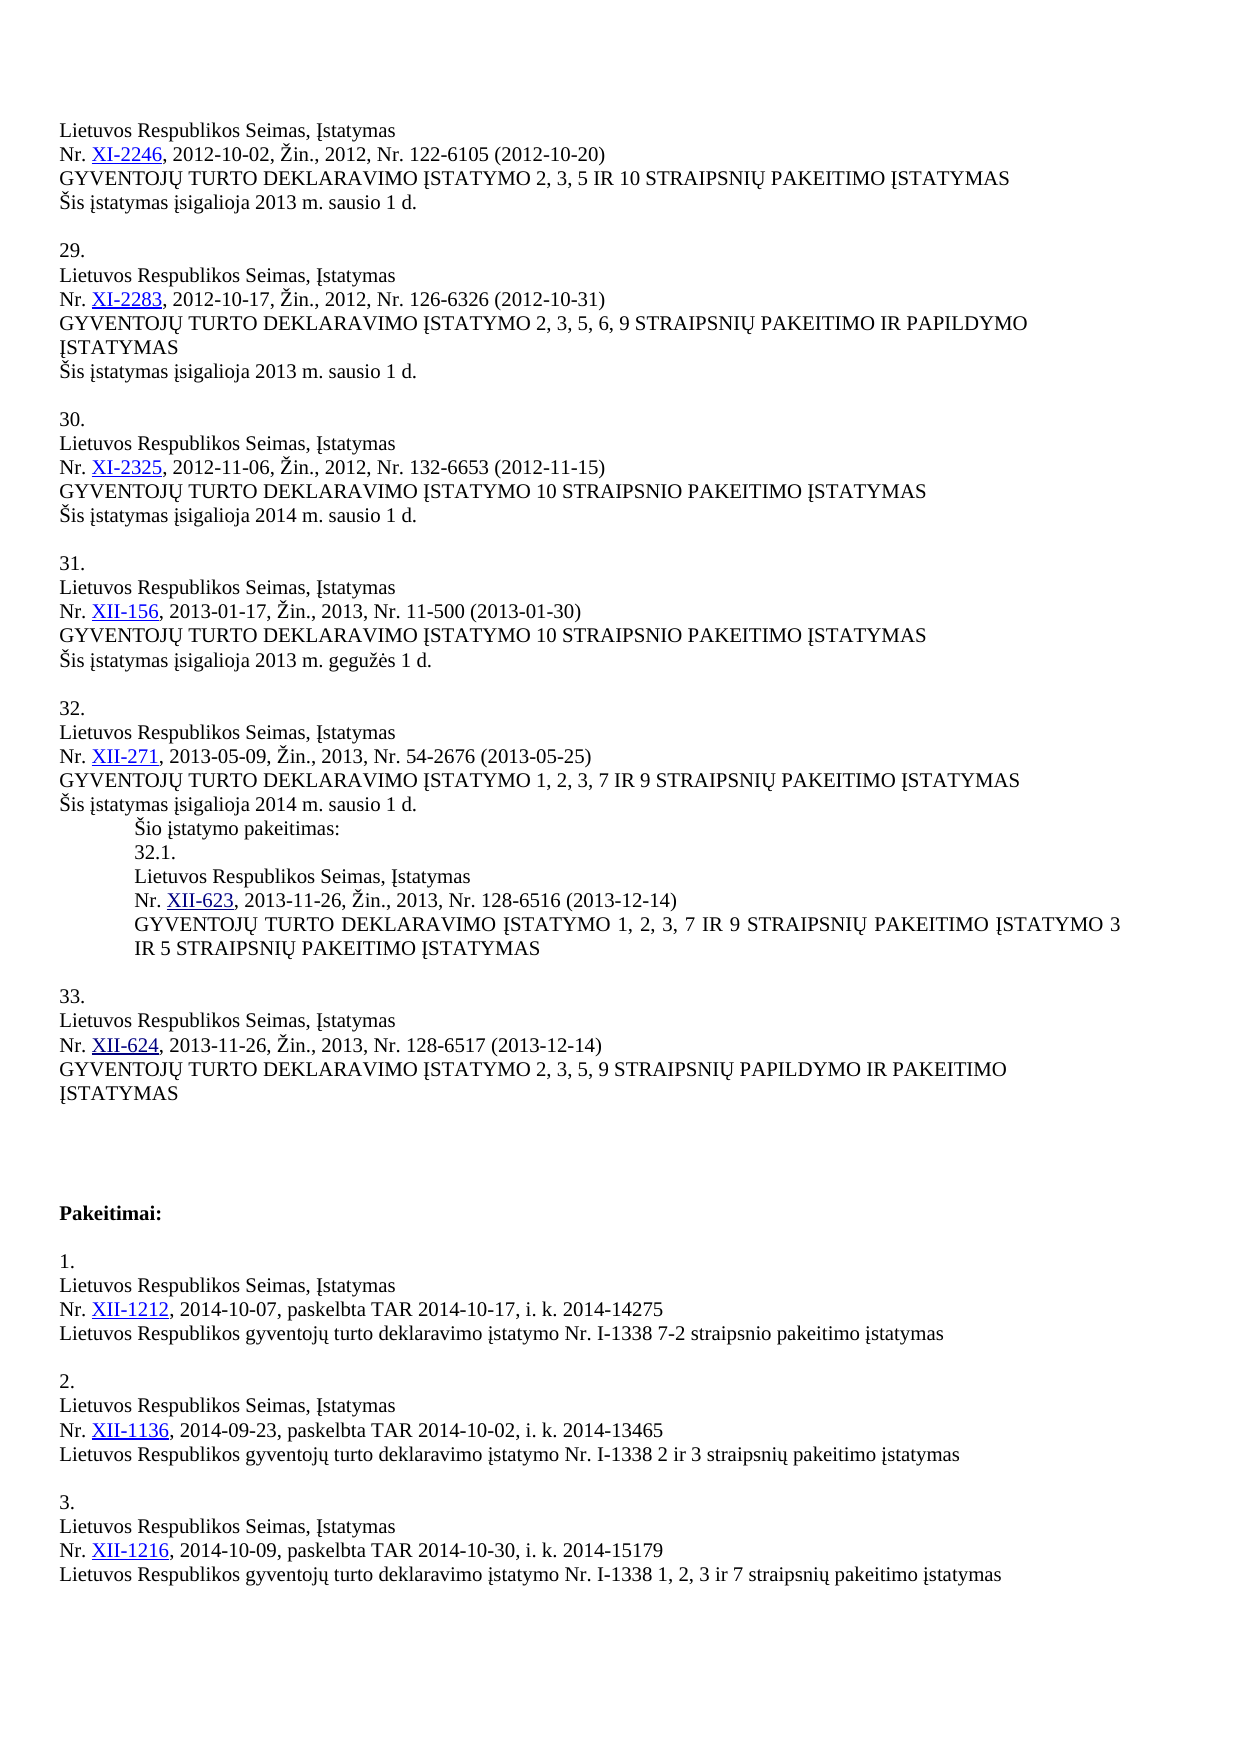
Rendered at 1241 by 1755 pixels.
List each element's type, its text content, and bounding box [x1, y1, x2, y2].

text Lietuvos Respublikos gyventojų turto deklaravimo įstatymo Nr. I-1338 2 ir 3 straipsnių pakeitimo įstatymas [59, 1442, 1122, 1466]
text GYVENTOJŲ TURTO DEKLARAVIMO ĮSTATYMO 2, 3, 5 IR 10 STRAIPSNIŲ PAKEITIMO ĮSTATYMAS [59, 166, 1122, 190]
text GYVENTOJŲ TURTO DEKLARAVIMO ĮSTATYMO 10 STRAIPSNIO PAKEITIMO ĮSTATYMAS [59, 623, 1122, 647]
text Lietuvos Respublikos Seimas, Įstatymas [59, 864, 1122, 888]
text Nr. XII-1216, 2014-10-09, paskelbta TAR 2014-10-30, i. k. 2014-15179 [59, 1538, 1122, 1562]
text Lietuvos Respublikos Seimas, Įstatymas [59, 575, 1122, 599]
text 31. [59, 551, 1122, 575]
text 29. [59, 238, 1122, 262]
text Lietuvos Respublikos Seimas, Įstatymas [59, 1514, 1122, 1538]
text Lietuvos Respublikos Seimas, Įstatymas [59, 720, 1122, 744]
text Šis įstatymas įsigalioja 2014 m. sausio 1 d. [59, 503, 1122, 527]
text Nr. XII-1136, 2014-09-23, paskelbta TAR 2014-10-02, i. k. 2014-13465 [59, 1417, 1122, 1442]
text Nr. XI-2246, 2012-10-02, Žin., 2012, Nr. 122-6105 (2012-10-20) [59, 142, 1122, 166]
text 32. [59, 696, 1122, 720]
text Nr. XI-2283, 2012-10-17, Žin., 2012, Nr. 126-6326 (2012-10-31) [59, 287, 1122, 311]
text Nr. XII-623, 2013-11-26, Žin., 2013, Nr. 128-6516 (2013-12-14) [59, 888, 1122, 912]
text Šis įstatymas įsigalioja 2013 m. sausio 1 d. [59, 190, 1122, 214]
text Lietuvos Respublikos gyventojų turto deklaravimo įstatymo Nr. I-1338 1, 2, 3 ir 7 straipsnių pakeitimo įstatymas [59, 1562, 1122, 1586]
text GYVENTOJŲ TURTO DEKLARAVIMO ĮSTATYMO 2, 3, 5, 9 STRAIPSNIŲ PAPILDYMO IR PAKEITIMO ĮSTATYMAS [59, 1057, 1122, 1105]
text Lietuvos Respublikos Seimas, Įstatymas [59, 431, 1122, 455]
text Šis įstatymas įsigalioja 2014 m. sausio 1 d. [59, 792, 1122, 816]
text Nr. XII-156, 2013-01-17, Žin., 2013, Nr. 11-500 (2013-01-30) [59, 599, 1122, 623]
text 3. [59, 1490, 1122, 1514]
text Lietuvos Respublikos Seimas, Įstatymas [59, 1273, 1122, 1297]
text 2. [59, 1369, 1122, 1393]
text Lietuvos Respublikos Seimas, Įstatymas [59, 118, 1122, 142]
text 30. [59, 407, 1122, 431]
text GYVENTOJŲ TURTO DEKLARAVIMO ĮSTATYMO 2, 3, 5, 6, 9 STRAIPSNIŲ PAKEITIMO IR PAPILDYMO ĮSTATYMAS [59, 311, 1122, 359]
text 32.1. [59, 840, 1122, 864]
text Šis įstatymas įsigalioja 2013 m. sausio 1 d. [59, 359, 1122, 383]
text Šio įstatymo pakeitimas: [59, 816, 1122, 840]
text Lietuvos Respublikos Seimas, Įstatymas [59, 1008, 1122, 1032]
text 1. [59, 1249, 1122, 1273]
text GYVENTOJŲ TURTO DEKLARAVIMO ĮSTATYMO 10 STRAIPSNIO PAKEITIMO ĮSTATYMAS [59, 479, 1122, 503]
text GYVENTOJŲ TURTO DEKLARAVIMO ĮSTATYMO 1, 2, 3, 7 IR 9 STRAIPSNIŲ PAKEITIMO ĮSTATYMAS [59, 768, 1122, 792]
text Lietuvos Respublikos gyventojų turto deklaravimo įstatymo Nr. I-1338 7-2 straipsnio pakeitimo įstatymas [59, 1321, 1122, 1345]
text Nr. XII-624, 2013-11-26, Žin., 2013, Nr. 128-6517 (2013-12-14) [59, 1032, 1122, 1057]
text Šis įstatymas įsigalioja 2013 m. gegužės 1 d. [59, 647, 1122, 672]
text Lietuvos Respublikos Seimas, Įstatymas [59, 262, 1122, 287]
text Nr. XII-1212, 2014-10-07, paskelbta TAR 2014-10-17, i. k. 2014-14275 [59, 1297, 1122, 1321]
text Nr. XII-271, 2013-05-09, Žin., 2013, Nr. 54-2676 (2013-05-25) [59, 744, 1122, 768]
text GYVENTOJŲ TURTO DEKLARAVIMO ĮSTATYMO 1, 2, 3, 7 IR 9 STRAIPSNIŲ PAKEITIMO ĮSTATYMO 3 IR 5 STRAIPSNIŲ PAKEITIMO ĮSTATYMAS [134, 912, 1122, 960]
text Lietuvos Respublikos Seimas, Įstatymas [59, 1393, 1122, 1417]
text 33. [59, 984, 1122, 1008]
text Pakeitimai: [59, 1201, 1122, 1225]
text Nr. XI-2325, 2012-11-06, Žin., 2012, Nr. 132-6653 (2012-11-15) [59, 455, 1122, 479]
